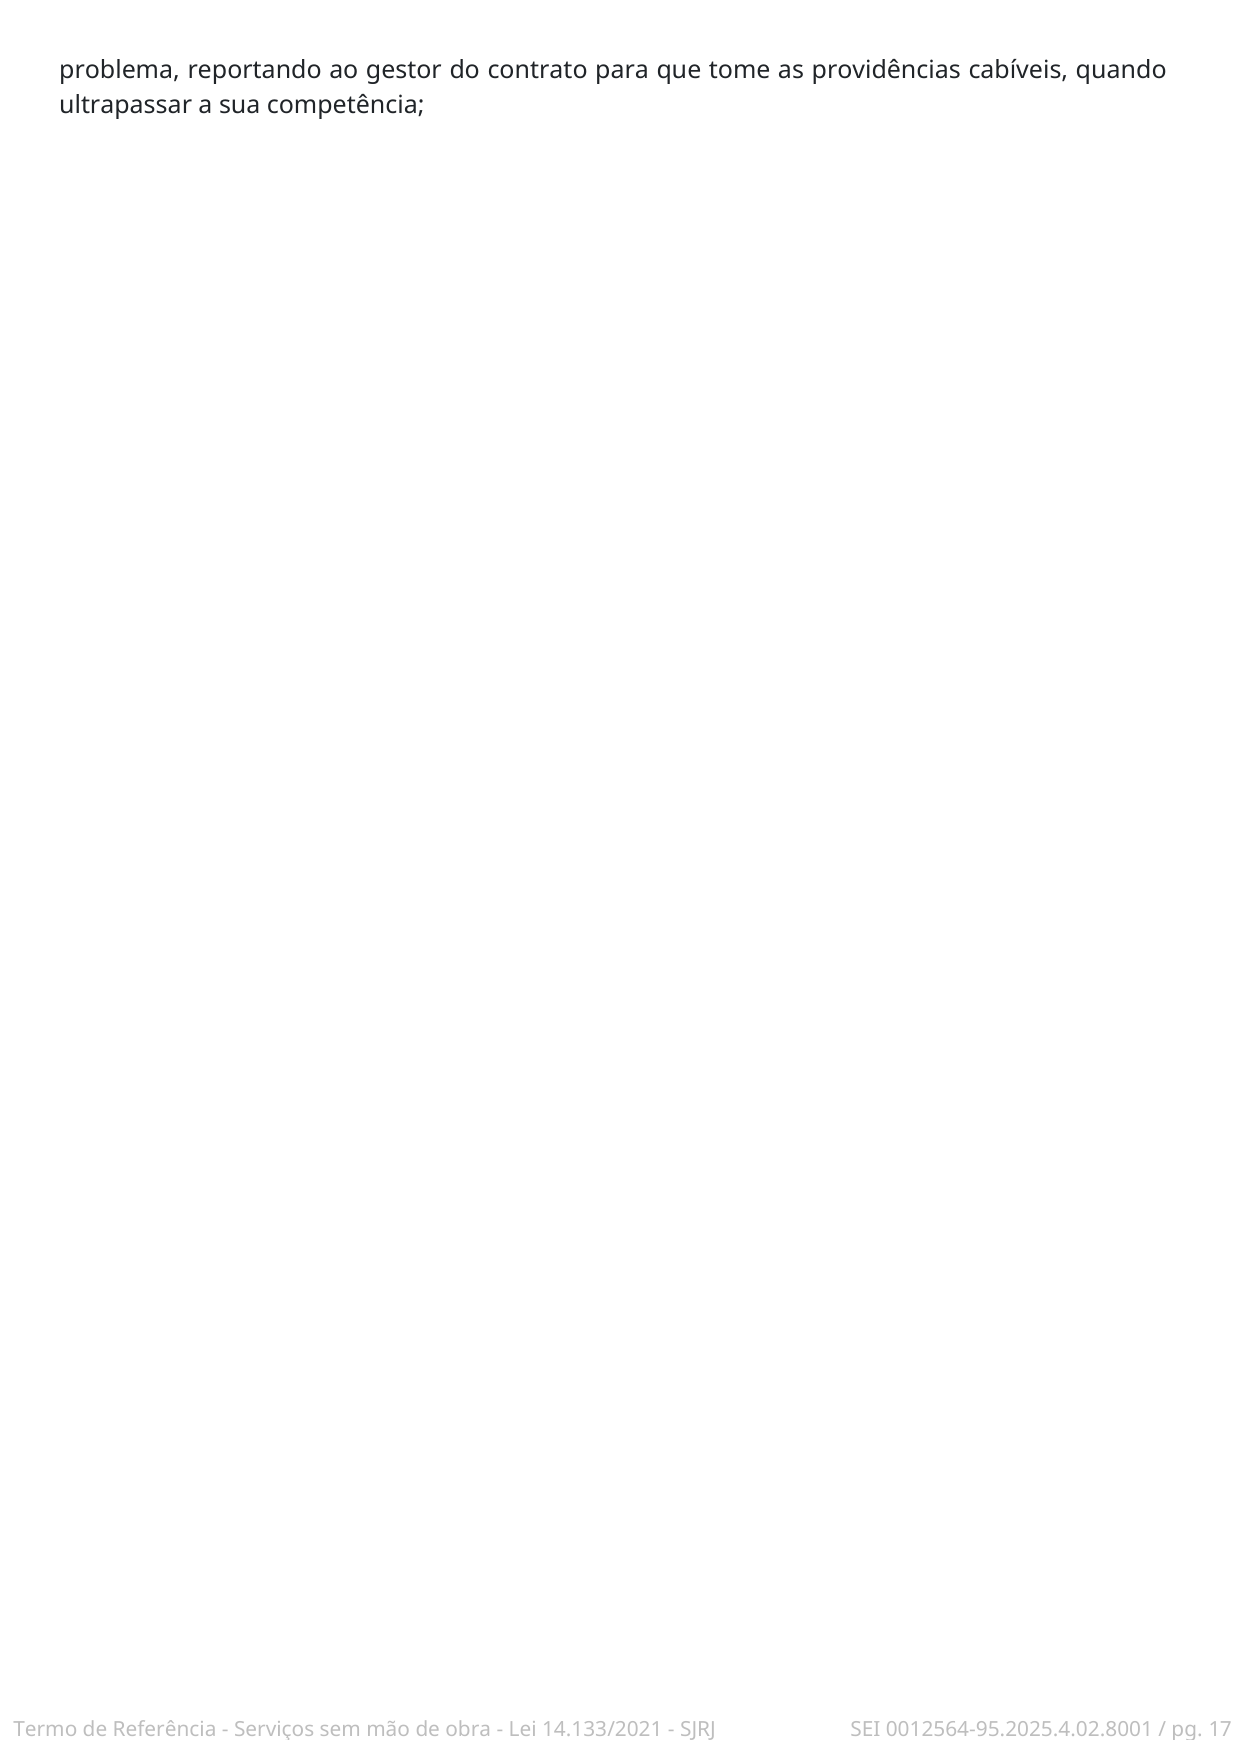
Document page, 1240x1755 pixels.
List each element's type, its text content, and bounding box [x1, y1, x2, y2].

list problema, reportando ao gestor do contrato para que tome as providências cabíveis, quando ultrapassar a sua competência; [59, 52, 1168, 121]
